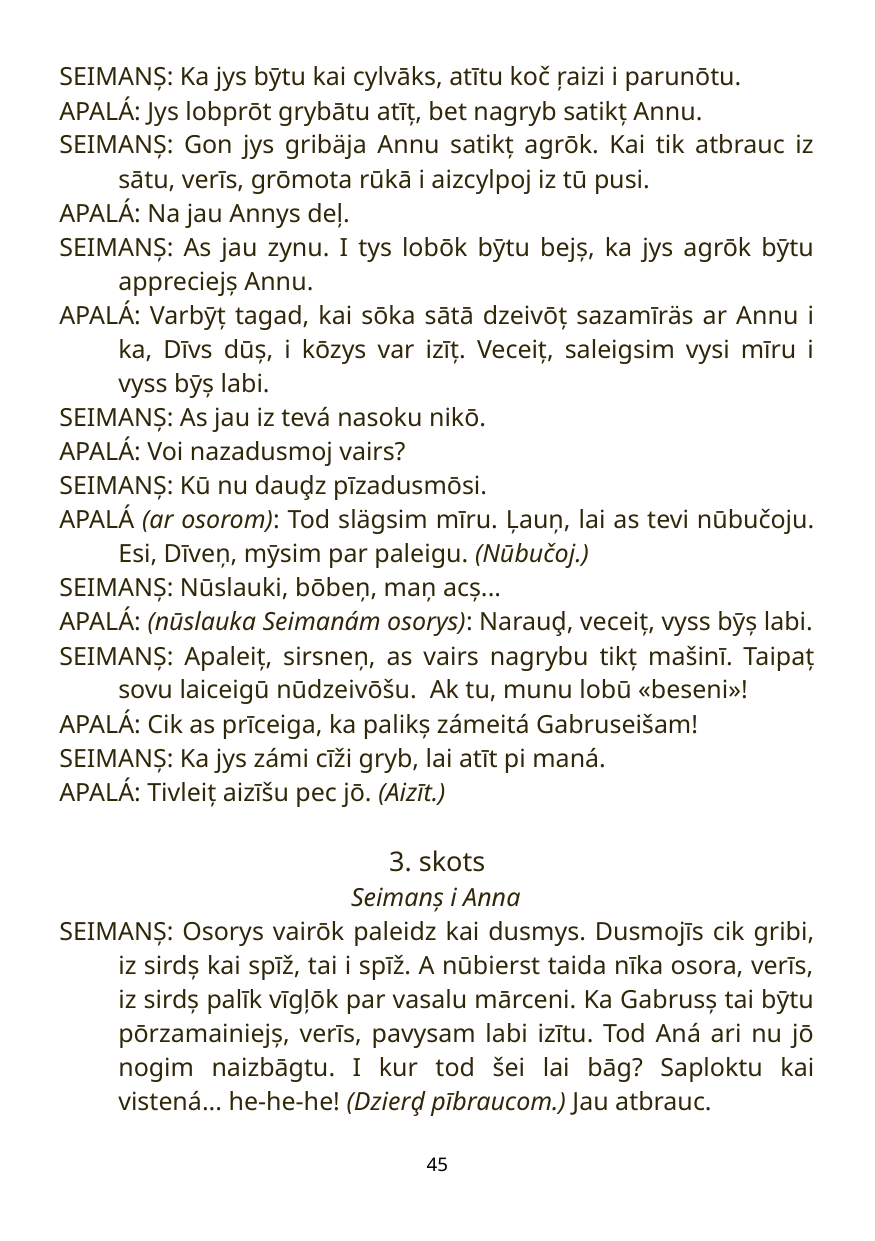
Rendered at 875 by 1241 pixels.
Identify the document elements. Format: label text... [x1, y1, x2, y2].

text SEIMANȘ: Nūslauki, bōbeņ, maņ acș... [59, 570, 815, 604]
text APALÁ: (nūslauka Seimanám osorys): Narauḑ, veceiț, vyss bȳș labi. [59, 604, 815, 638]
text Seimanș i Anna [59, 879, 815, 913]
text SEIMANȘ: Osorys vairōk paleidz kai dusmys. Dusmojīs cik gribi, iz sirdș kai spīž, tai i spīž. A nūbierst taida nīka osora, verīs, iz sirdș palīk vīgļōk par vasalu mārceni. Ka Gabrusș tai bȳtu pōrzamainiejș, verīs, pavysam labi izītu. Tod Aná ari nu jō nogim naizbāgtu. I kur tod šei lai bāg? Saploktu kai vistená... he-he-he! (Dzierḑ pībraucom.) Jau atbrauc. [59, 913, 815, 1118]
text APALÁ: Na jau Annys deļ. [59, 195, 815, 229]
text SEIMANȘ: As jau iz tevá nasoku nikō. [59, 400, 815, 434]
text APALÁ: Cik as prīceiga, ka palikș zámeitá Gabruseišam! [59, 706, 815, 740]
text SEIMANȘ: Apaleiț, sirsneņ, as vairs nagrybu tikț mašinī. Taipaț sovu laiceigū nūdzeivōšu. Ak tu, munu lobū «beseni»! [59, 638, 815, 706]
text SEIMANȘ: Kū nu dauḑz pīzadusmōsi. [59, 468, 815, 502]
text SEIMANȘ: Gon jys gribäja Annu satikț agrōk. Kai tik atbrauc iz sātu, verīs, grōmota rūkā i aizcylpoj iz tū pusi. [59, 127, 815, 195]
text APALÁ: Tivleiț aizīšu pec jō. (Aizīt.) [59, 774, 815, 808]
text APALÁ: Varbȳț tagad, kai sōka sātā dzeivōț sazamīräs ar Annu i ka, Dīvs dūș, i kōzys var izīț. Veceiț, saleigsim vysi mīru i vyss bȳș labi. [59, 297, 815, 400]
text 3. skots [59, 842, 815, 879]
text APALÁ (ar osorom): Tod slägsim mīru. Ļauņ, lai as tevi nūbučoju. Esi, Dīveņ, mȳsim par paleigu. (Nūbučoj.) [59, 502, 815, 570]
text SEIMANȘ: As jau zynu. I tys lobōk bȳtu bejș, ka jys agrōk bȳtu appreciejș Annu. [59, 229, 815, 297]
text APALÁ: Voi nazadusmoj vairs? [59, 434, 815, 468]
text SEIMANȘ: Ka jys bȳtu kai cylvāks, atītu koč ŗaizi i parunōtu. [59, 59, 815, 93]
text SEIMANȘ: Ka jys zámi cīži gryb, lai atīt pi maná. [59, 740, 815, 774]
text APALÁ: Jys lobprōt grybātu atīț, bet nagryb satikț Annu. [59, 93, 815, 127]
